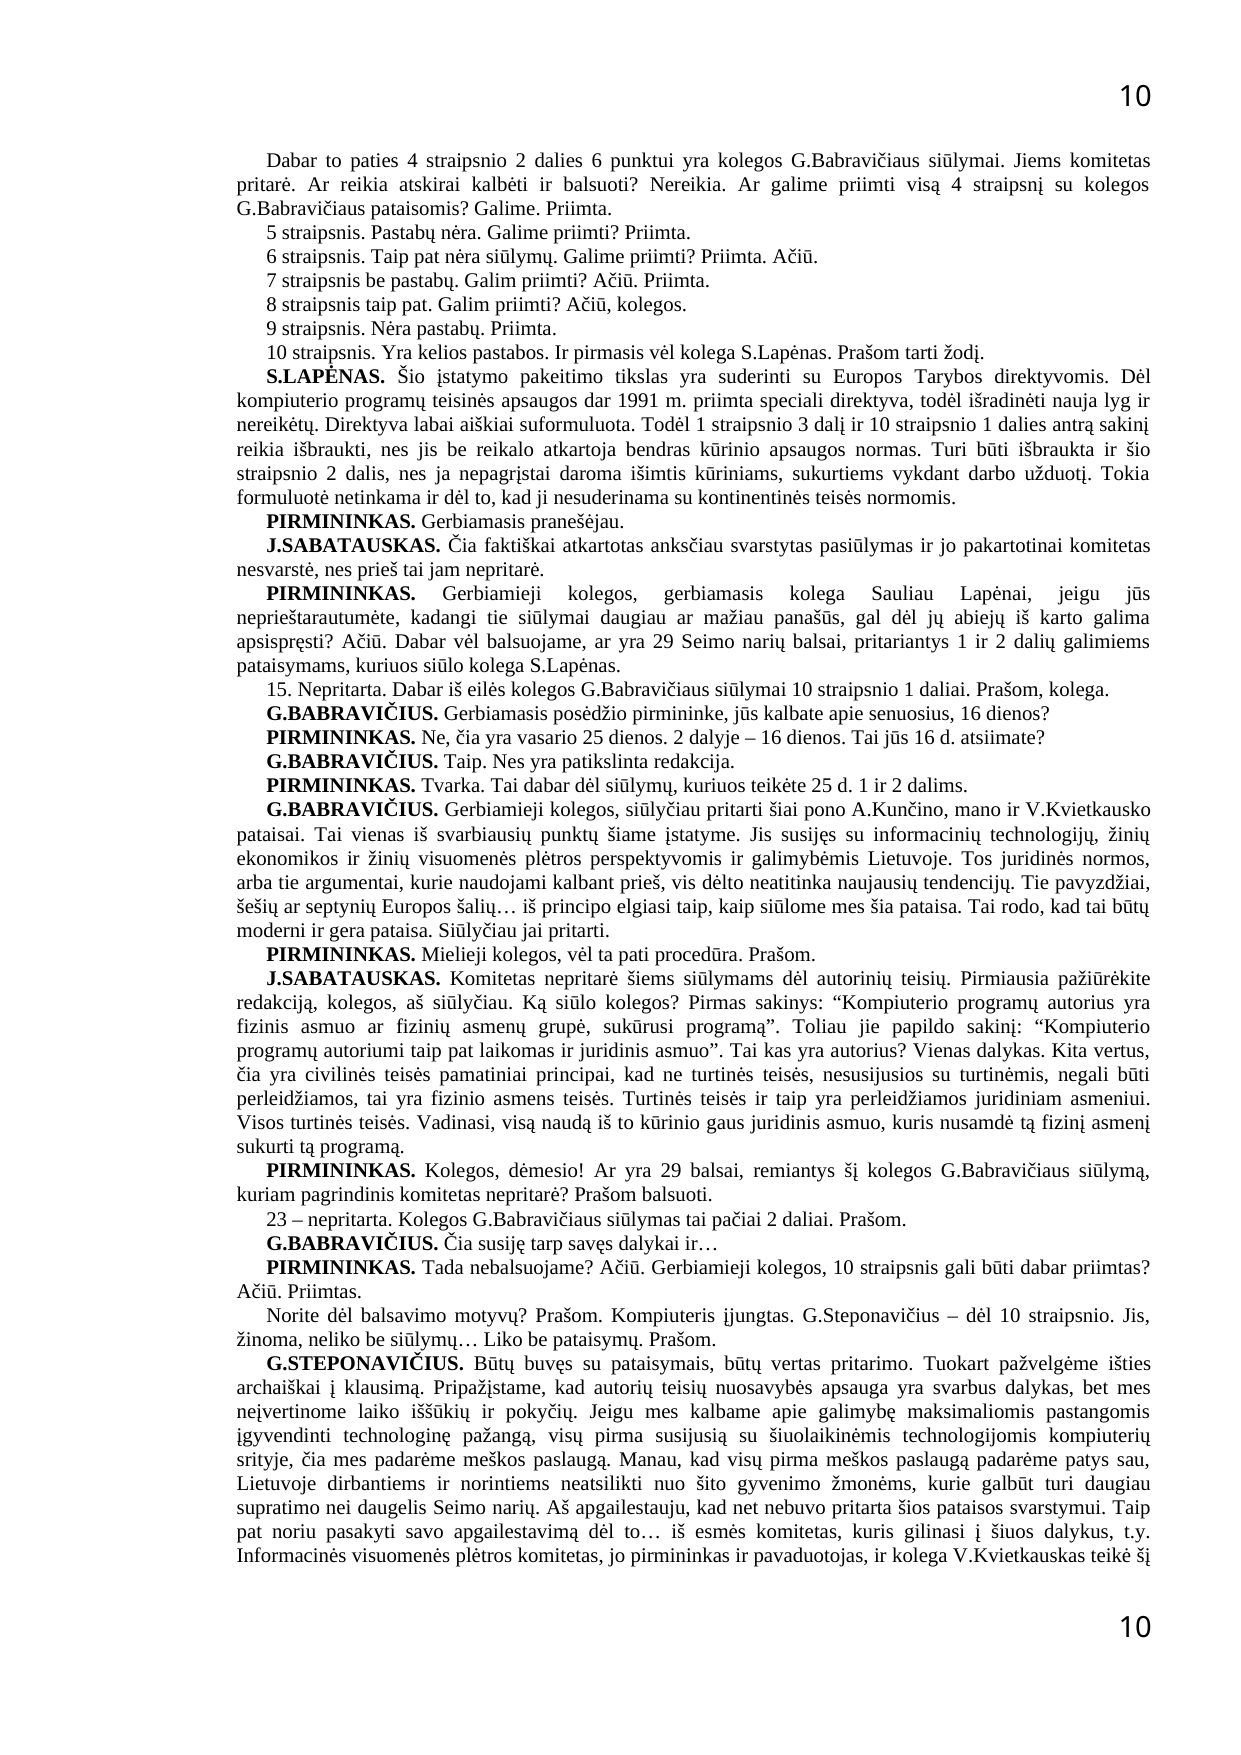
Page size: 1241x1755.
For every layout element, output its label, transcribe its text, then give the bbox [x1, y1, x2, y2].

text G.BABRAVIČIUS. Gerbiamieji kolegos, siūlyčiau pritarti šiai pono A.Kunčino, mano ir V.Kvietkausko pataisai. Tai vienas iš svarbiausių punktų šiame įstatyme. Jis susijęs su informacinių technologijų, žinių ekonomikos ir žinių visuomenės plėtros perspektyvomis ir galimybėmis Lietuvoje. Tos juridinės normos, arba tie argumentai, kurie naudojami kalbant prieš, vis dėlto neatitinka naujausių tendencijų. Tie pavyzdžiai, šešių ar septynių Europos šalių… iš principo elgiasi taip, kaip siūlome mes šia pataisa. Tai rodo, kad tai būtų moderni ir gera pataisa. Siūlyčiau jai pritarti. [236, 797, 1152, 942]
text 5 straipsnis. Pastabų nėra. Galime priimti? Priimta. [236, 220, 1152, 244]
text PIRMININKAS. Gerbiamieji kolegos, gerbiamasis kolega Sauliau Lapėnai, jeigu jūs neprieštarautumėte, kadangi tie siūlymai daugiau ar mažiau panašūs, gal dėl jų abiejų iš karto galima apsispręsti? Ačiū. Dabar vėl balsuojame, ar yra 29 Seimo narių balsai, pritariantys 1 ir 2 dalių galimiems pataisymams, kuriuos siūlo kolega S.Lapėnas. [236, 581, 1152, 677]
text 15. Nepritarta. Dabar iš eilės kolegos G.Babravičiaus siūlymai 10 straipsnio 1 daliai. Prašom, kolega. [236, 677, 1152, 701]
text 23 – nepritarta. Kolegos G.Babravičiaus siūlymas tai pačiai 2 daliai. Prašom. [236, 1206, 1152, 1231]
text PIRMININKAS. Ne, čia yra vasario 25 dienos. 2 dalyje – 16 dienos. Tai jūs 16 d. atsiimate? [236, 725, 1152, 749]
text PIRMININKAS. Tada nebalsuojame? Ačiū. Gerbiamieji kolegos, 10 straipsnis gali būti dabar priimtas? Ačiū. Priimtas. [236, 1254, 1152, 1303]
text J.SABATAUSKAS. Komitetas nepritarė šiems siūlymams dėl autorinių teisių. Pirmiausia pažiūrėkite redakciją, kolegos, aš siūlyčiau. Ką siūlo kolegos? Pirmas sakinys: “Kompiuterio programų autorius yra fizinis asmuo ar fizinių asmenų grupė, sukūrusi programą”. Toliau jie papildo sakinį: “Kompiuterio programų autoriumi taip pat laikomas ir juridinis asmuo”. Tai kas yra autorius? Vienas dalykas. Kita vertus, čia yra civilinės teisės pamatiniai principai, kad ne turtinės teisės, nesusijusios su turtinėmis, negali būti perleidžiamos, tai yra fizinio asmens teisės. Turtinės teisės ir taip yra perleidžiamos juridiniam asmeniui. Visos turtinės teisės. Vadinasi, visą naudą iš to kūrinio gaus juridinis asmuo, kuris nusamdė tą fizinį asmenį sukurti tą programą. [236, 966, 1152, 1158]
text PIRMININKAS. Tvarka. Tai dabar dėl siūlymų, kuriuos teikėte 25 d. 1 ir 2 dalims. [236, 773, 1152, 797]
text 7 straipsnis be pastabų. Galim priimti? Ačiū. Priimta. [236, 268, 1152, 292]
text 9 straipsnis. Nėra pastabų. Priimta. [236, 316, 1152, 340]
text PIRMININKAS. Mielieji kolegos, vėl ta pati procedūra. Prašom. [236, 942, 1152, 966]
text G.BABRAVIČIUS. Taip. Nes yra patikslinta redakcija. [236, 749, 1152, 773]
text Norite dėl balsavimo motyvų? Prašom. Kompiuteris įjungtas. G.Steponavičius – dėl 10 straipsnio. Jis, žinoma, neliko be siūlymų… Liko be pataisymų. Prašom. [236, 1303, 1152, 1351]
text 8 straipsnis taip pat. Galim priimti? Ačiū, kolegos. [236, 292, 1152, 316]
text G.STEPONAVIČIUS. Būtų buvęs su pataisymais, būtų vertas pritarimo. Tuokart pažvelgėme išties archaiškai į klausimą. Pripažįstame, kad autorių teisių nuosavybės apsauga yra svarbus dalykas, bet mes neįvertinome laiko iššūkių ir pokyčių. Jeigu mes kalbame apie galimybę maksimaliomis pastangomis įgyvendinti technologinę pažangą, visų pirma susijusią su šiuolaikinėmis technologijomis kompiuterių srityje, čia mes padarėme meškos paslaugą. Manau, kad visų pirma meškos paslaugą padarėme patys sau, Lietuvoje dirbantiems ir norintiems neatsilikti nuo šito gyvenimo žmonėms, kurie galbūt turi daugiau supratimo nei daugelis Seimo narių. Aš apgailestauju, kad net nebuvo pritarta šios pataisos svarstymui. Taip pat noriu pasakyti savo apgailestavimą dėl to… iš esmės komitetas, kuris gilinasi į šiuos dalykus, t.y. Informacinės visuomenės plėtros komitetas, jo pirmininkas ir pavaduotojas, ir kolega V.Kvietkauskas teikė šį [236, 1351, 1152, 1567]
text PIRMININKAS. Gerbiamasis pranešėjau. [236, 509, 1152, 533]
text G.BABRAVIČIUS. Gerbiamasis posėdžio pirmininke, jūs kalbate apie senuosius, 16 dienos? [236, 701, 1152, 725]
text S.LAPĖNAS. Šio įstatymo pakeitimo tikslas yra suderinti su Europos Tarybos direktyvomis. Dėl kompiuterio programų teisinės apsaugos dar 1991 m. priimta speciali direktyva, todėl išradinėti nauja lyg ir nereikėtų. Direktyva labai aiškiai suformuluota. Todėl 1 straipsnio 3 dalį ir 10 straipsnio 1 dalies antrą sakinį reikia išbraukti, nes jis be reikalo atkartoja bendras kūrinio apsaugos normas. Turi būti išbraukta ir šio straipsnio 2 dalis, nes ja nepagrįstai daroma išimtis kūriniams, sukurtiems vykdant darbo užduotį. Tokia formuluotė netinkama ir dėl to, kad ji nesuderinama su kontinentinės teisės normomis. [236, 364, 1152, 509]
text PIRMININKAS. Kolegos, dėmesio! Ar yra 29 balsai, remiantys šį kolegos G.Babravičiaus siūlymą, kuriam pagrindinis komitetas nepritarė? Prašom balsuoti. [236, 1158, 1152, 1206]
text J.SABATAUSKAS. Čia faktiškai atkartotas anksčiau svarstytas pasiūlymas ir jo pakartotinai komitetas nesvarstė, nes prieš tai jam nepritarė. [236, 533, 1152, 581]
text 6 straipsnis. Taip pat nėra siūlymų. Galime priimti? Priimta. Ačiū. [236, 244, 1152, 268]
text G.BABRAVIČIUS. Čia susiję tarp savęs dalykai ir… [236, 1231, 1152, 1254]
text 10 straipsnis. Yra kelios pastabos. Ir pirmasis vėl kolega S.Lapėnas. Prašom tarti žodį. [236, 340, 1152, 364]
text Dabar to paties 4 straipsnio 2 dalies 6 punktui yra kolegos G.Babravičiaus siūlymai. Jiems komitetas pritarė. Ar reikia atskirai kalbėti ir balsuoti? Nereikia. Ar galime priimti visą 4 straipsnį su kolegos G.Babravičiaus pataisomis? Galime. Priimta. [236, 148, 1152, 220]
